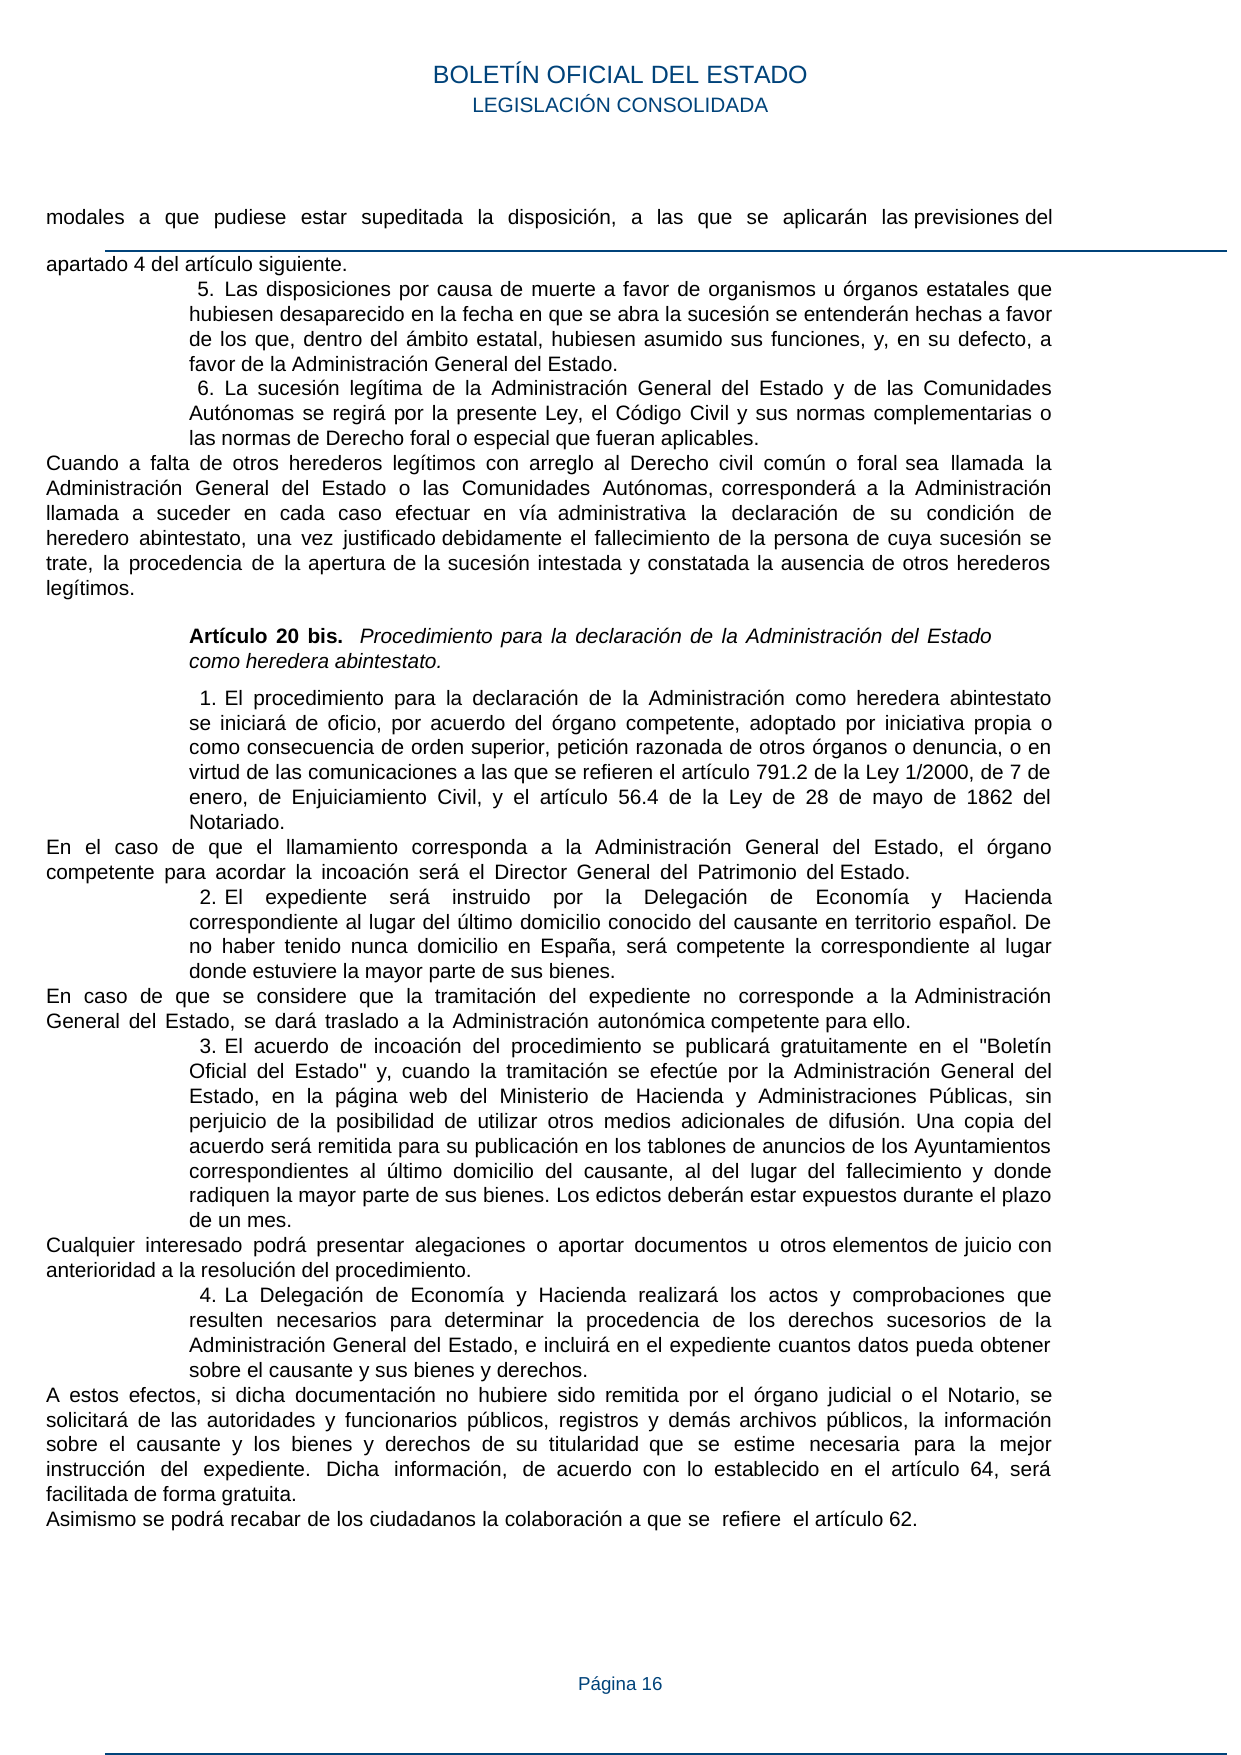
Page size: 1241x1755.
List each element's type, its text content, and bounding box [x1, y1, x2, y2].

text En el caso de que el llamamiento corresponda a la Administración General del Estado, el órgano competente para acordar la incoación será el Director General del Patrimonio del Estado. [46, 835, 1052, 884]
text modales a que pudiese estar supeditada la disposición, a las que se aplicarán las previsiones del apartado 4 del artículo siguiente. [46, 205, 1119, 276]
list El procedimiento para la declaración de la Administración como heredera abintestato se iniciará de oficio, por acuerdo del órgano competente, adoptado por iniciativa propia o como consecuencia de orden superior, petición razonada de otros órganos o denuncia, o en virtud de las comunicaciones a las que se refieren el artículo 791.2 de la Ley 1/2000, de 7 de enero, de Enjuiciamiento Civil, y el artículo 56.4 de la Ley de 28 de mayo de 1862 del Notariado. [164, 685, 1052, 834]
text Cuando a falta de otros herederos legítimos con arreglo al Derecho civil común o foral sea llamada la Administración General del Estado o las Comunidades Autónomas, corresponderá a la Administración llamada a suceder en cada caso efectuar en vía administrativa la declaración de su condición de heredero abintestato, una vez justificado debidamente el fallecimiento de la persona de cuya sucesión se trate, la procedencia de la apertura de la sucesión intestada y constatada la ausencia de otros herederos legítimos. [46, 451, 1052, 599]
list Las disposiciones por causa de muerte a favor de organismos u órganos estatales que hubiesen desaparecido en la fecha en que se abra la sucesión se entenderán hechas a favor de los que, dentro del ámbito estatal, hubiesen asumido sus funciones, y, en su defecto, a favor de la Administración General del Estado. [162, 277, 1052, 375]
list La sucesión legítima de la Administración General del Estado y de las Comunidades Autónomas se regirá por la presente Ley, el Código Civil y sus normas complementarias o las normas de Derecho foral o especial que fueran aplicables. [162, 376, 1052, 450]
text Asimismo se podrá recabar de los ciudadanos la colaboración a que se refiere el artículo 62. [46, 1507, 1052, 1531]
list El acuerdo de incoación del procedimiento se publicará gratuitamente en el "Boletín Oficial del Estado" y, cuando la tramitación se efectúe por la Administración General del Estado, en la página web del Ministerio de Hacienda y Administraciones Públicas, sin perjuicio de la posibilidad de utilizar otros medios adicionales de difusión. Una copia del acuerdo será remitida para su publicación en los tablones de anuncios de los Ayuntamientos correspondientes al último domicilio del causante, al del lugar del fallecimiento y donde radiquen la mayor parte de sus bienes. Los edictos deberán estar expuestos durante el plazo de un mes. [164, 1034, 1052, 1232]
list El expediente será instruido por la Delegación de Economía y Hacienda correspondiente al lugar del último domicilio conocido del causante en territorio español. De no haber tenido nunca domicilio en España, será competente la correspondiente al lugar donde estuviere la mayor parte de sus bienes. [164, 884, 1052, 983]
text Artículo 20 bis. Procedimiento para la declaración de la Administración del Estado como heredera abintestato. [189, 624, 1052, 673]
list La Delegación de Economía y Hacienda realizará los actos y comprobaciones que resulten necesarios para determinar la procedencia de los derechos sucesorios de la Administración General del Estado, e incluirá en el expediente cuantos datos pueda obtener sobre el causante y sus bienes y derechos. [164, 1283, 1052, 1382]
text A estos efectos, si dicha documentación no hubiere sido remitida por el órgano judicial o el Notario, se solicitará de las autoridades y funcionarios públicos, registros y demás archivos públicos, la información sobre el causante y los bienes y derechos de su titularidad que se estime necesaria para la mejor instrucción del expediente. Dicha información, de acuerdo con lo establecido en el artículo 64, será facilitada de forma gratuita. [46, 1382, 1052, 1506]
text En caso de que se considere que la tramitación del expediente no corresponde a la Administración General del Estado, se dará traslado a la Administración autonómica competente para ello. [46, 984, 1052, 1033]
text Cualquier interesado podrá presentar alegaciones o aportar documentos u otros elementos de juicio con anterioridad a la resolución del procedimiento. [46, 1233, 1052, 1282]
